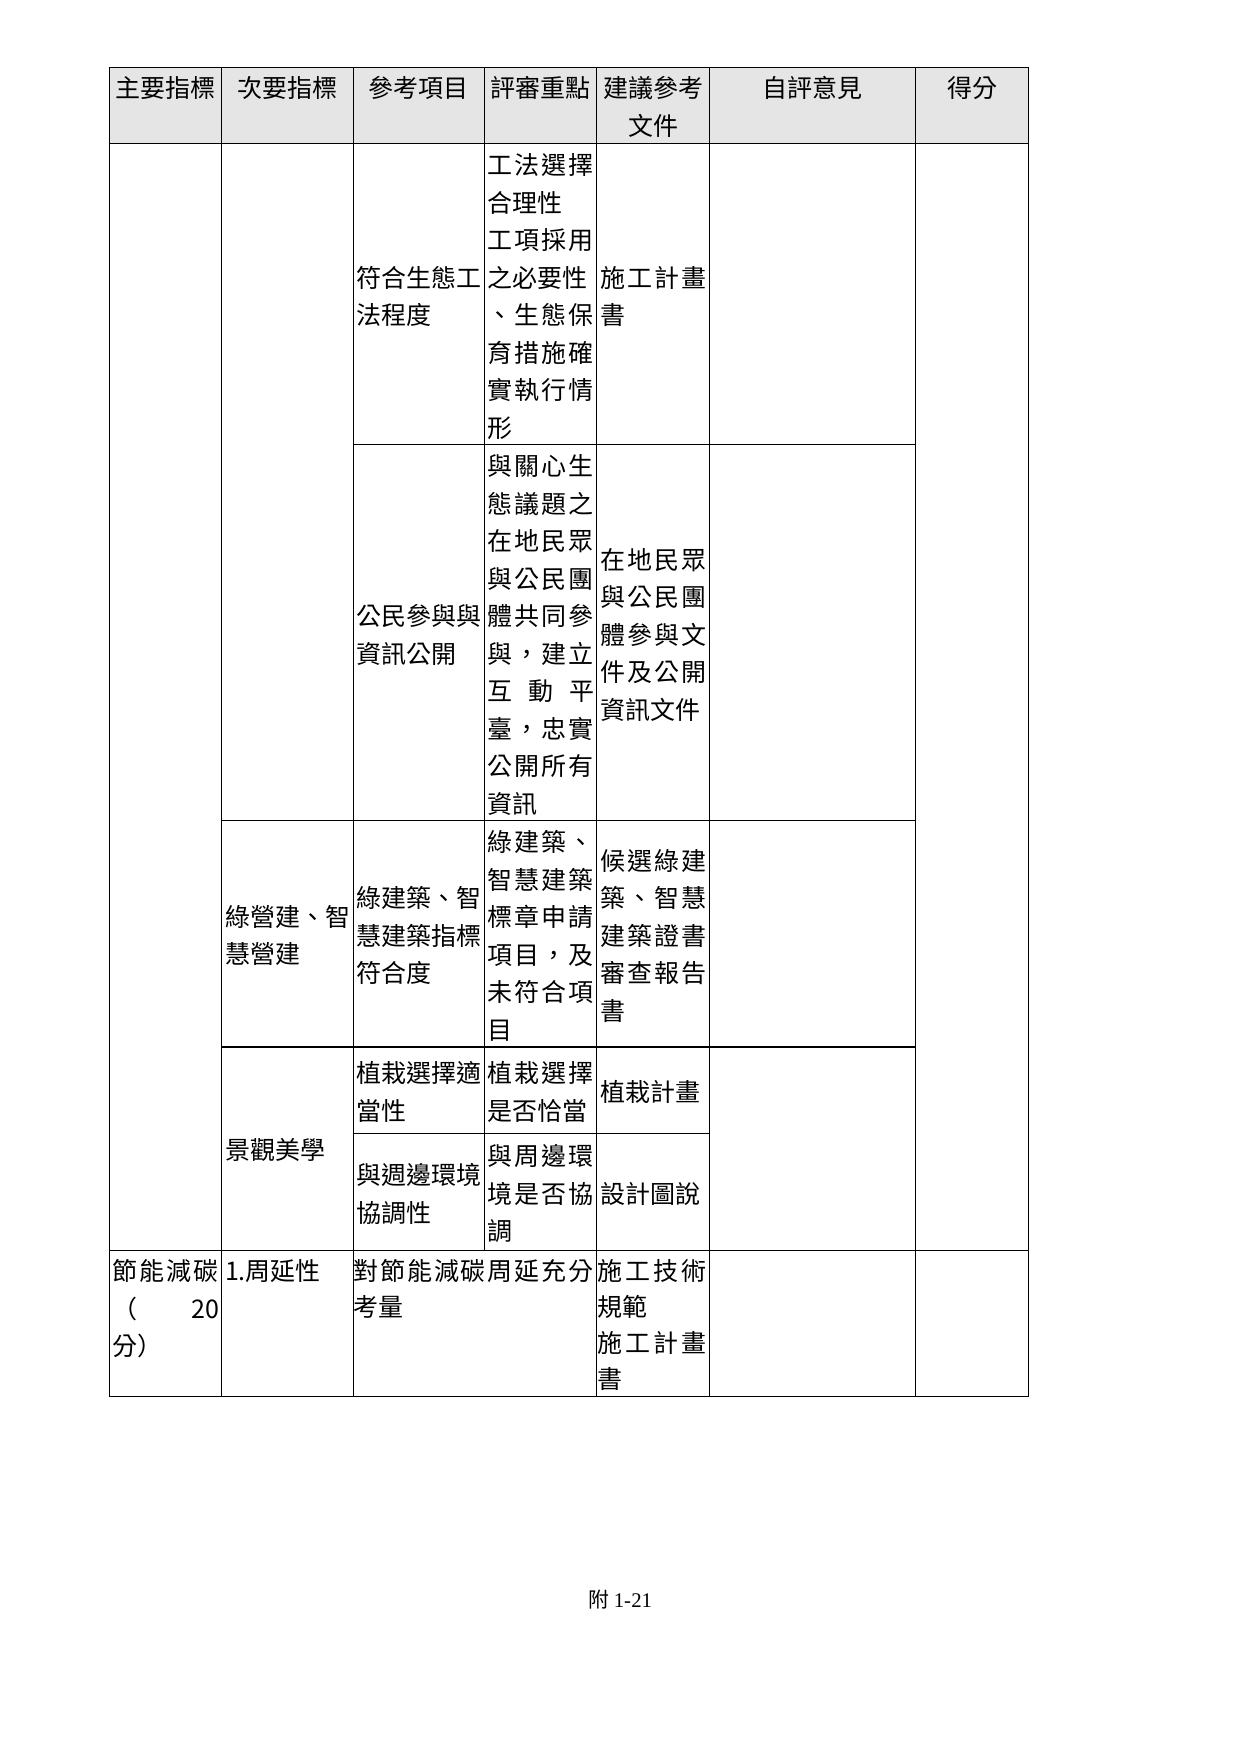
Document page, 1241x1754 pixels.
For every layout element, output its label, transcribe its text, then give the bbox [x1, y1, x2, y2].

table_cell 景觀美學 [222, 1048, 353, 1250]
table_header 參考項目 [354, 68, 484, 143]
table_cell 在地民眾與公民團體參與文件及公開資訊文件 [597, 445, 709, 820]
table_cell 植栽選擇適當性 [354, 1048, 484, 1133]
table_cell 1.周延性 [222, 1251, 353, 1396]
table_cell 與週邊環境協調性 [354, 1134, 484, 1250]
table_cell [916, 1251, 1028, 1396]
table_cell 候選綠建築、智慧建築證書審查報告書 [597, 821, 709, 1046]
table_header 主要指標 [110, 68, 221, 143]
table_cell [710, 821, 915, 1046]
table_header 建議參考文件 [597, 68, 709, 143]
table_cell 施工計畫書 [597, 144, 709, 444]
table_cell 植栽計畫 [597, 1048, 709, 1133]
table_cell [710, 1048, 915, 1250]
table_header 次要指標 [222, 68, 353, 143]
table_cell 施工技術規範 施工計畫書 [597, 1251, 709, 1396]
table_cell 與關心生態議題之在地民眾與公民團體共同參與，建立互動平臺，忠實公開所有資訊 [485, 445, 596, 820]
table_cell 符合生態工法程度 [354, 144, 484, 444]
table_cell 綠建築、智慧建築指標符合度 [354, 821, 484, 1046]
table_header 評審重點 [485, 68, 596, 143]
table_cell [710, 1251, 915, 1396]
table_cell 綠建築、智慧建築標章申請項目，及未符合項目 [485, 821, 596, 1046]
table_cell [710, 445, 915, 820]
table_header 得分 [916, 68, 1028, 143]
table_cell 節能減碳（20分） [110, 1251, 221, 1396]
table_cell 與周邊環境是否協調 [485, 1134, 596, 1250]
table_cell 設計圖說 [597, 1134, 709, 1250]
table_cell 工法選擇合理性 工項採用之必要性 、生態保育措施確實執行情形 [485, 144, 596, 444]
table_cell 植栽選擇是否恰當 [485, 1048, 596, 1133]
table_header 自評意見 [710, 68, 915, 143]
table_cell 公民參與與資訊公開 [354, 445, 484, 820]
table_cell 綠營建、智慧營建 [222, 821, 353, 1046]
table_cell 對節能減碳周延充分考量 [354, 1251, 596, 1396]
